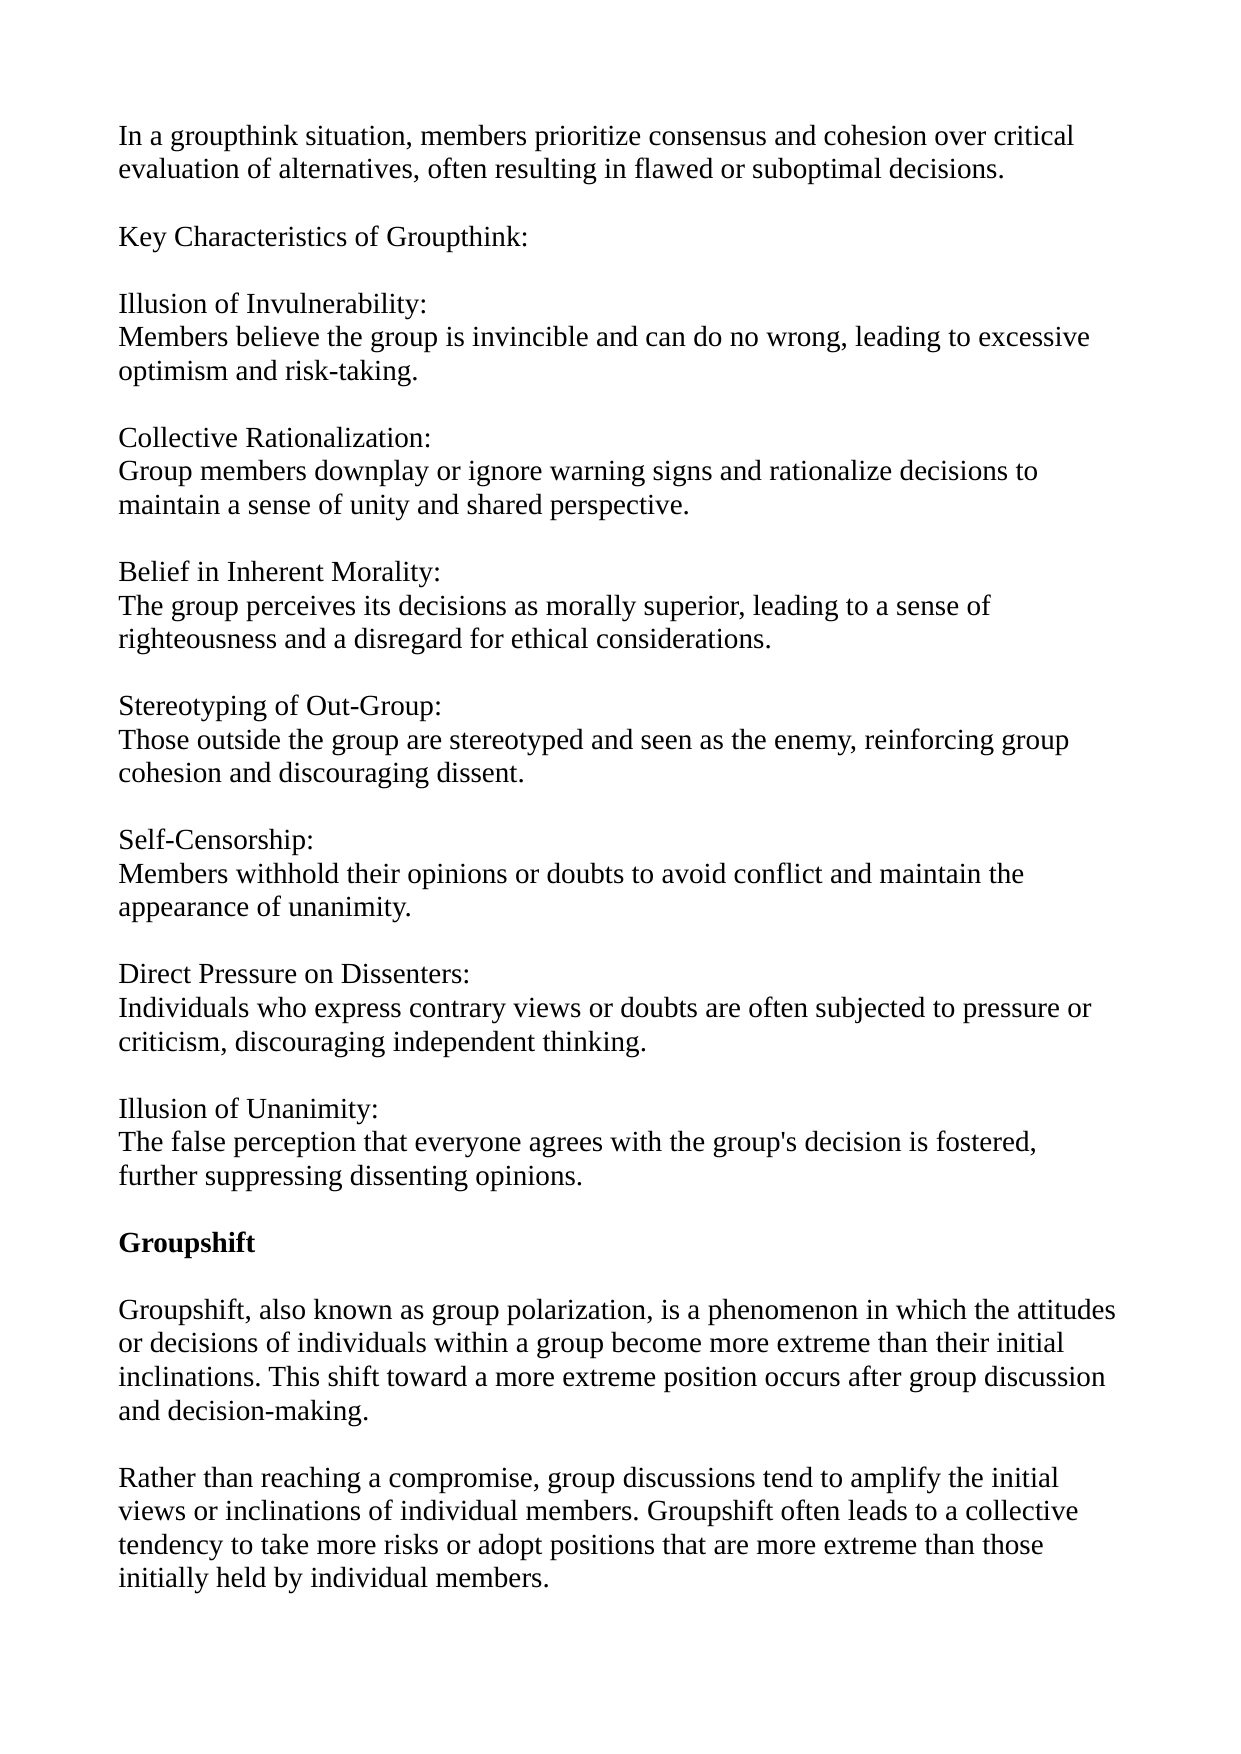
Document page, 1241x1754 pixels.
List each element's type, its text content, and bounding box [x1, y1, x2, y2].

text Individuals who express contrary views or doubts are often subjected to pressure or criticism, discouraging independent thinking. [118, 990, 1122, 1057]
text Belief in Inherent Morality: [118, 554, 1122, 588]
text The group perceives its decisions as morally superior, leading to a sense of righteousness and a disregard for ethical considerations. [118, 588, 1122, 655]
text Members believe the group is invincible and can do no wrong, leading to excessive optimism and risk-taking. [118, 319, 1122, 386]
text Stereotyping of Out-Group: [118, 688, 1122, 722]
text Members withhold their opinions or doubts to avoid conflict and maintain the appearance of unanimity. [118, 856, 1122, 923]
text Self-Censorship: [118, 822, 1122, 856]
text Collective Rationalization: [118, 420, 1122, 453]
text Groupshift [118, 1225, 1122, 1258]
text Rather than reaching a compromise, group discussions tend to amplify the initial views or inclinations of individual members. Groupshift often leads to a collective tendency to take more risks or adopt positions that are more extreme than those initially held by individual members. [118, 1460, 1122, 1594]
text Those outside the group are stereotyped and seen as the enemy, reinforcing group cohesion and discouraging dissent. [118, 722, 1122, 789]
text Groupshift, also known as group polarization, is a phenomenon in which the attitudes or decisions of individuals within a group become more extreme than their initial inclinations. This shift toward a more extreme position occurs after group discussion and decision-making. [118, 1292, 1122, 1426]
text Illusion of Invulnerability: [118, 286, 1122, 319]
text In a groupthink situation, members prioritize consensus and cohesion over critical evaluation of alternatives, often resulting in flawed or suboptimal decisions. [118, 118, 1122, 185]
text Illusion of Unanimity: [118, 1091, 1122, 1124]
text Group members downplay or ignore warning signs and rationalize decisions to maintain a sense of unity and shared perspective. [118, 453, 1122, 521]
text The false perception that everyone agrees with the group's decision is fostered, further suppressing dissenting opinions. [118, 1124, 1122, 1191]
text Direct Pressure on Dissenters: [118, 957, 1122, 990]
text Key Characteristics of Groupthink: [118, 219, 1122, 252]
